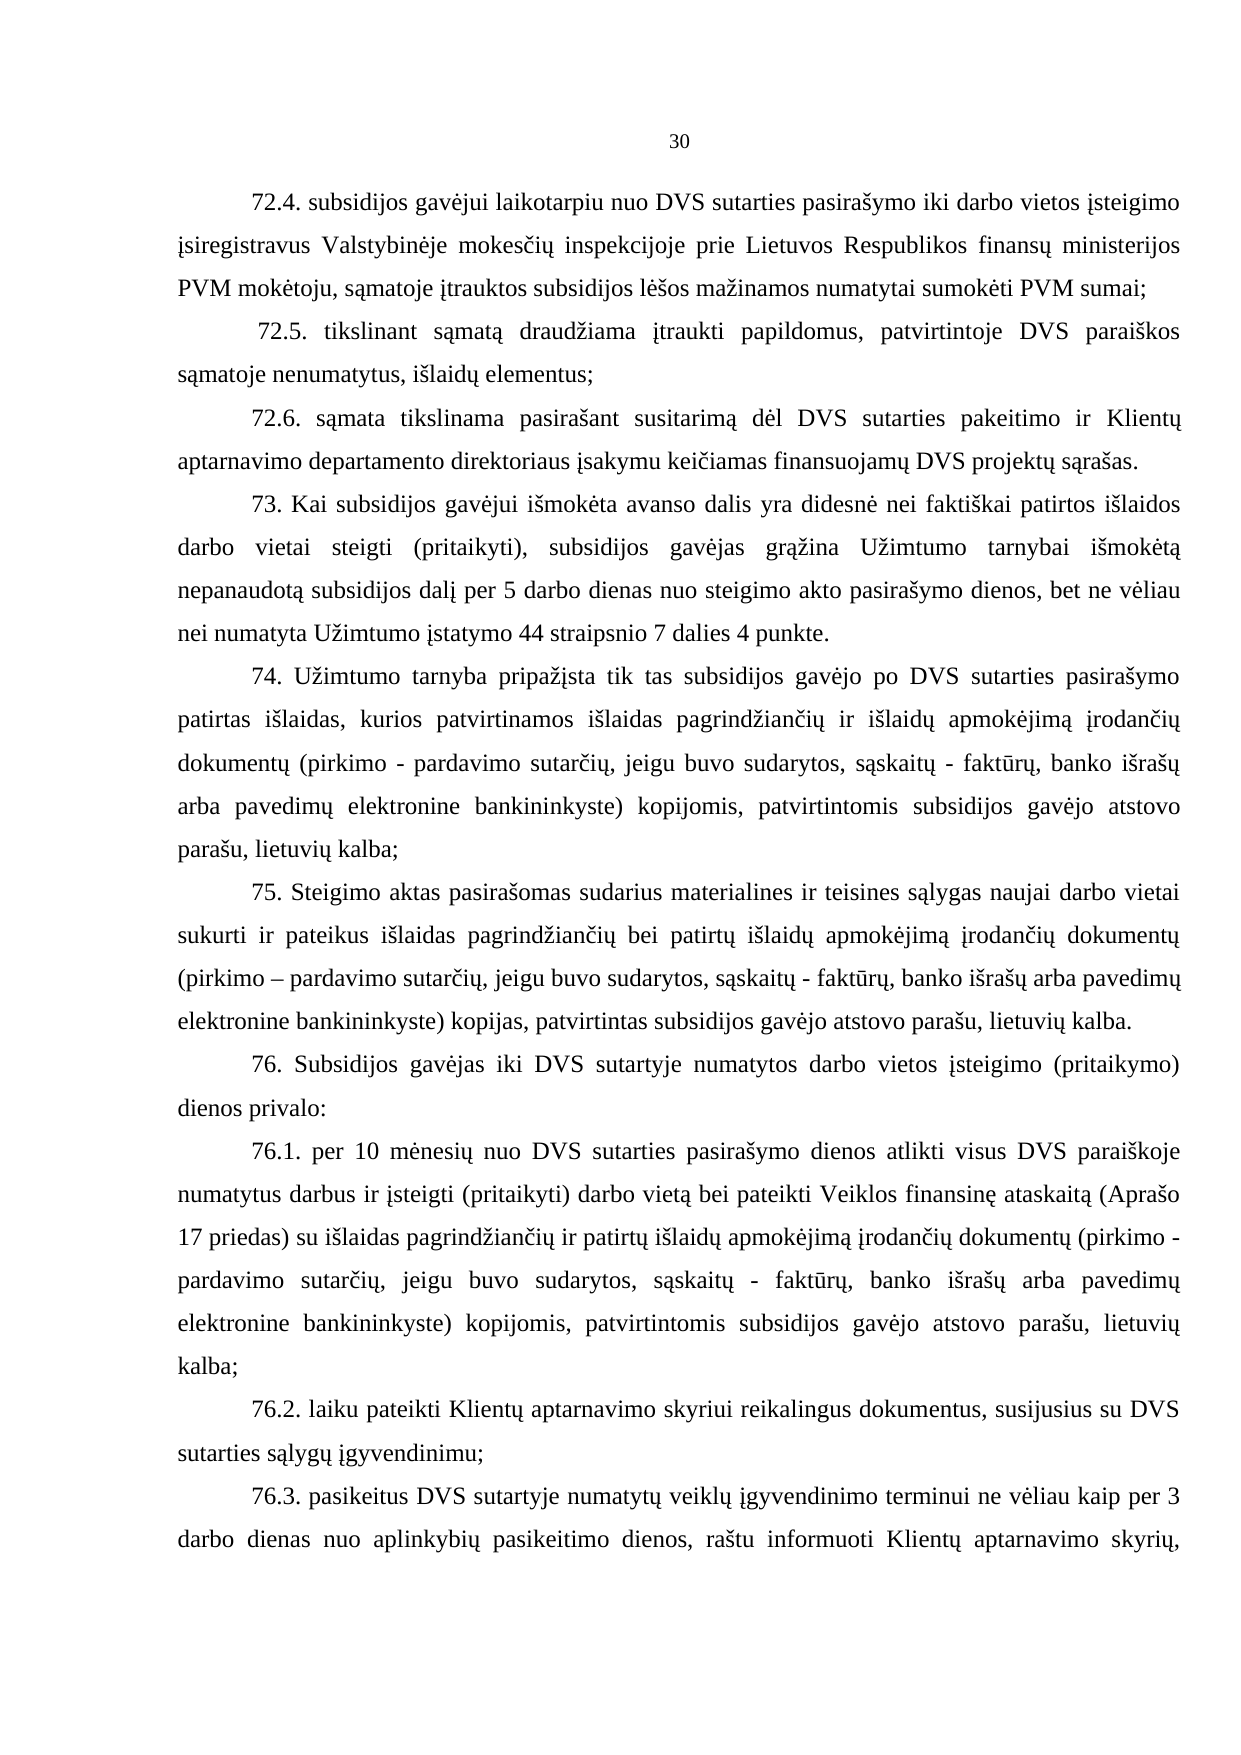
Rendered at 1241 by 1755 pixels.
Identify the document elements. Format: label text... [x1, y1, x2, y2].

text 74. Užimtumo tarnyba pripažįsta tik tas subsidijos gavėjo po DVS sutarties pasirašymo patirtas išlaidas, kurios patvirtinamos išlaidas pagrindžiančių ir išlaidų apmokėjimą įrodančių dokumentų (pirkimo - pardavimo sutarčių, jeigu buvo sudarytos, sąskaitų - faktūrų, banko išrašų arba pavedimų elektronine bankininkyste) kopijomis, patvirtintomis subsidijos gavėjo atstovo parašu, lietuvių kalba; [177, 661, 1181, 863]
text 72.6. sąmata tikslinama pasirašant susitarimą dėl DVS sutarties pakeitimo ir Klientų aptarnavimo departamento direktoriaus įsakymu keičiamas finansuojamų DVS projektų sąrašas. [177, 403, 1181, 474]
text 76.2. laiku pateikti Klientų aptarnavimo skyriui reikalingus dokumentus, susijusius su DVS sutarties sąlygų įgyvendinimu; [177, 1394, 1181, 1466]
text 72.5. tikslinant sąmatą draudžiama įtraukti papildomus, patvirtintoje DVS paraiškos sąmatoje nenumatytus, išlaidų elementus; [177, 316, 1181, 388]
text 76.3. pasikeitus DVS sutartyje numatytų veiklų įgyvendinimo terminui ne vėliau kaip per 3 darbo dienas nuo aplinkybių pasikeitimo dienos, raštu informuoti Klientų aptarnavimo skyrių, [177, 1481, 1181, 1553]
text 76. Subsidijos gavėjas iki DVS sutartyje numatytos darbo vietos įsteigimo (pritaikymo) dienos privalo: [177, 1049, 1181, 1121]
text 75. Steigimo aktas pasirašomas sudarius materialines ir teisines sąlygas naujai darbo vietai sukurti ir pateikus išlaidas pagrindžiančių bei patirtų išlaidų apmokėjimą įrodančių dokumentų (pirkimo – pardavimo sutarčių, jeigu buvo sudarytos, sąskaitų - faktūrų, banko išrašų arba pavedimų elektronine bankininkyste) kopijas, patvirtintas subsidijos gavėjo atstovo parašu, lietuvių kalba. [177, 877, 1181, 1035]
text 76.1. per 10 mėnesių nuo DVS sutarties pasirašymo dienos atlikti visus DVS paraiškoje numatytus darbus ir įsteigti (pritaikyti) darbo vietą bei pateikti Veiklos finansinę ataskaitą (Aprašo 17 priedas) su išlaidas pagrindžiančių ir patirtų išlaidų apmokėjimą įrodančių dokumentų (pirkimo - pardavimo sutarčių, jeigu buvo sudarytos, sąskaitų - faktūrų, banko išrašų arba pavedimų elektronine bankininkyste) kopijomis, patvirtintomis subsidijos gavėjo atstovo parašu, lietuvių kalba; [177, 1136, 1181, 1380]
text 72.4. subsidijos gavėjui laikotarpiu nuo DVS sutarties pasirašymo iki darbo vietos įsteigimo įsiregistravus Valstybinėje mokesčių inspekcijoje prie Lietuvos Respublikos finansų ministerijos PVM mokėtoju, sąmatoje įtrauktos subsidijos lėšos mažinamos numatytai sumokėti PVM sumai; [177, 187, 1181, 302]
text 73. Kai subsidijos gavėjui išmokėta avanso dalis yra didesnė nei faktiškai patirtos išlaidos darbo vietai steigti (pritaikyti), subsidijos gavėjas grąžina Užimtumo tarnybai išmokėtą nepanaudotą subsidijos dalį per 5 darbo dienas nuo steigimo akto pasirašymo dienos, bet ne vėliau nei numatyta Užimtumo įstatymo 44 straipsnio 7 dalies 4 punkte. [177, 489, 1181, 647]
